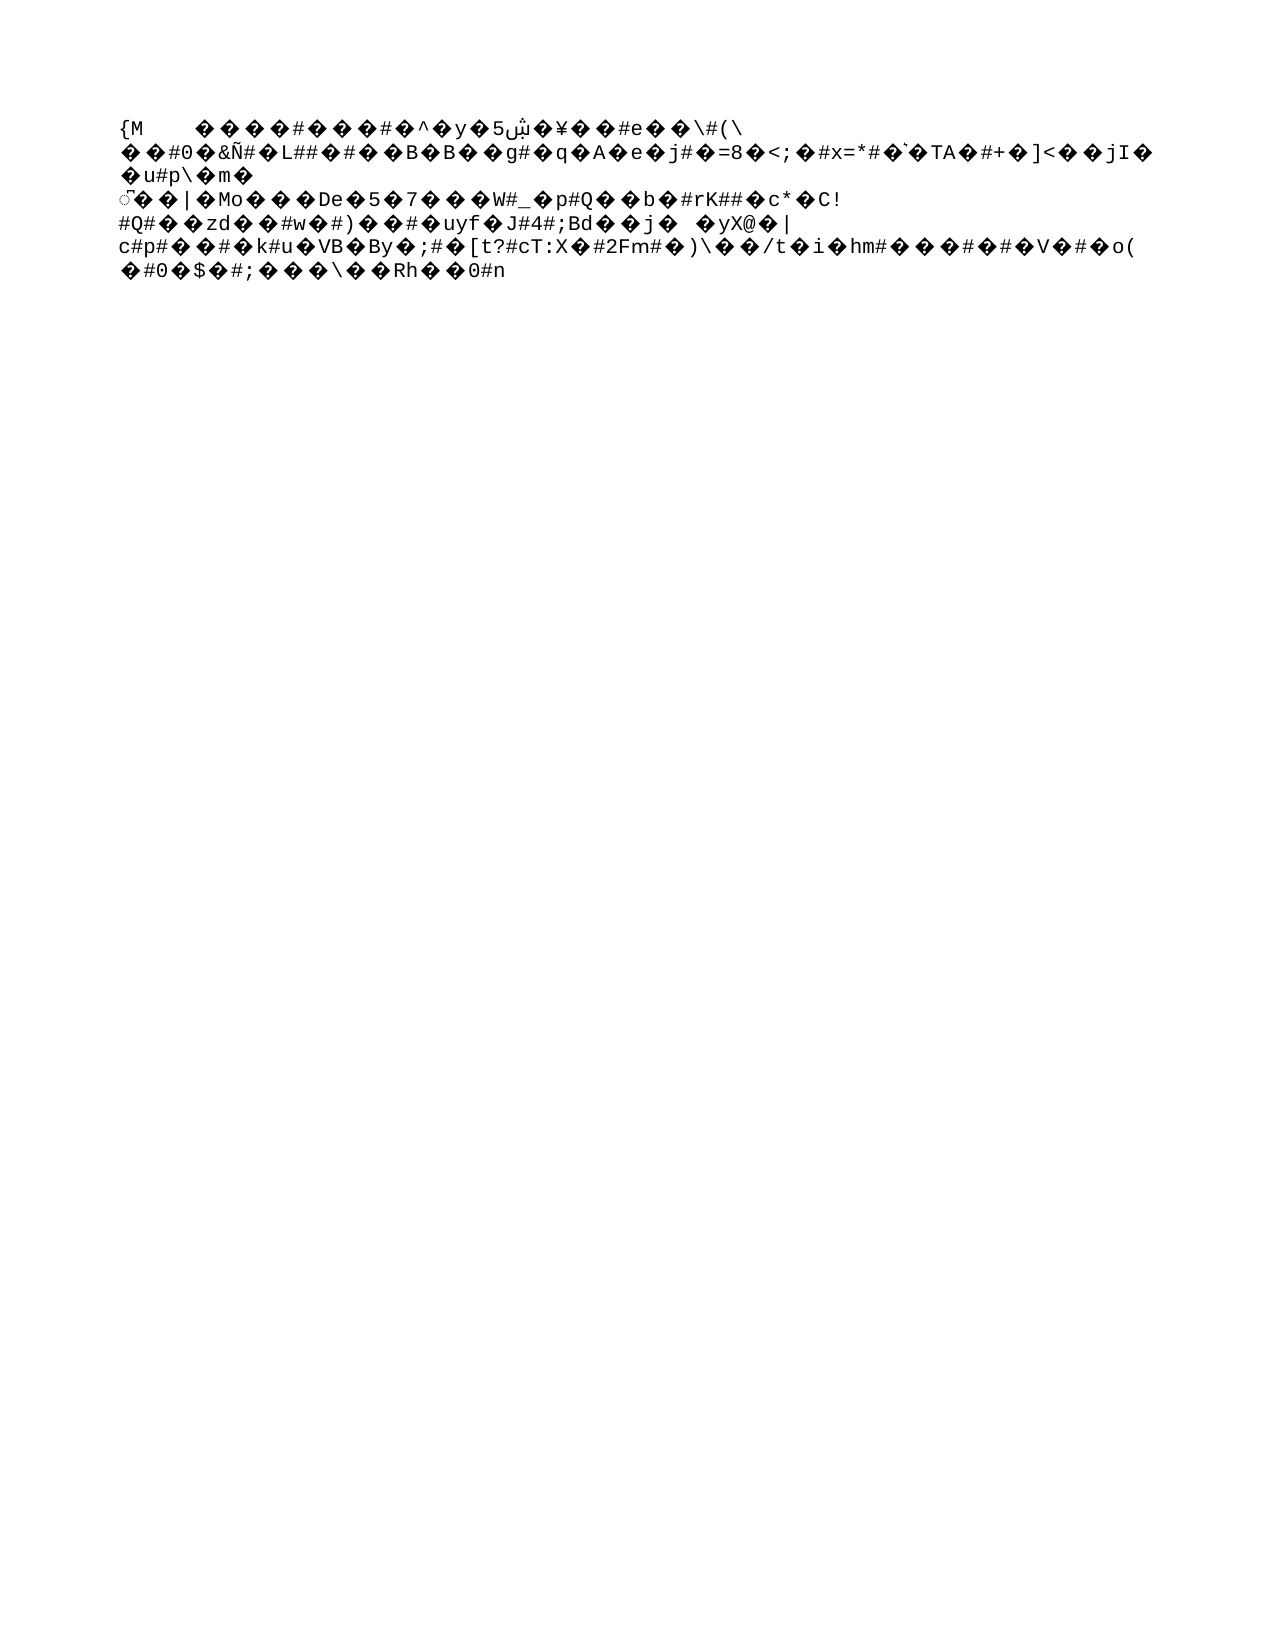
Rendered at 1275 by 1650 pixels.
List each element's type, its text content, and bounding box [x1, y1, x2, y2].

text {M ����#���#�^�y�ۺ5�¥��#e��\#(\��#0�&Ñ#�L##�#��B�B��g#�q�A�e�j#�=8�<;�#x=*#�͛�TA�#+�]<��jI��u#p\�m� [118, 118, 1157, 189]
text ͆��|�Mo���De�5�7���W#_�p#Q��b�#rK##�c*�C!#Q#��zd��#w�#)��#�uyf�J#4#;Bd��j� �yX@�|c#p#��#�k#u�VB�By�;#�[t?#cT:X�#2Fՠ#�)\��/t�i�hm#���#�#�V�#�o(�#0�$�#;���\��Rh��0#n [118, 189, 1157, 284]
